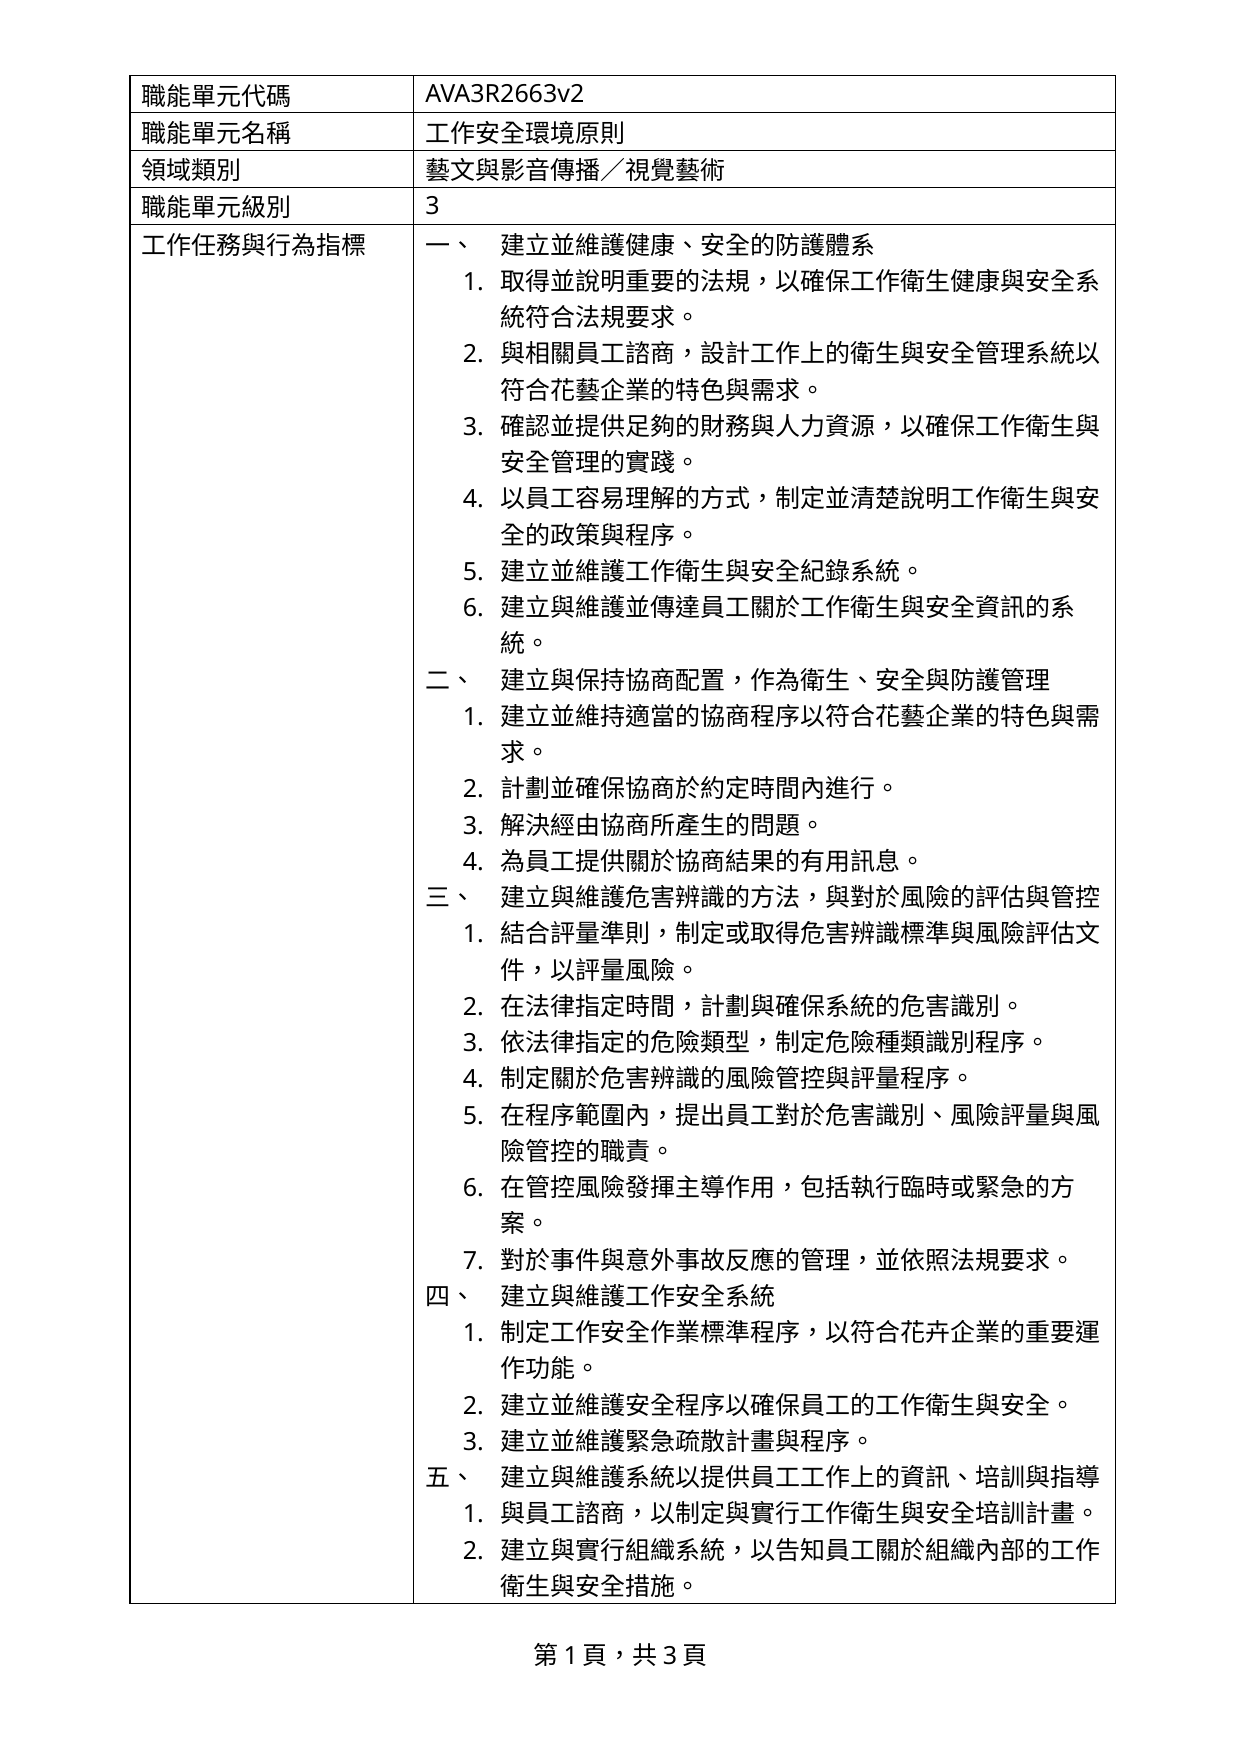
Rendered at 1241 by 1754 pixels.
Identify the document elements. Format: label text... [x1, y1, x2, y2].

table_cell 建立並維護健康、安全的防護體系 取得並說明重要的法規，以確保工作衛生健康與安全系統符合法規要求。 與相關員工諮商，設計工作上的衛生與安全管理系統以符合花藝企業的特色與需求。 確認並提供足夠的財務與人力資源，以確保工作衛生與安全管理的實踐。 以員工容易理解的方式，制定並清楚說明工作衛生與安全的政策與程序。 建立並維護工作衛生與安全紀錄系統。 建立與維護並傳達員工關於工作衛生與安全資訊的系統。 建立與保持協商配置，作為衛生、安全與防護管理 建立並維持適當的協商程序以符合花藝企業的特色與需求。 計劃並確保協商於約定時間內進行。 解決經由協商所產生的問題。 為員工提供關於協商結果的有用訊息。 建立與維護危害辨識的方法，與對於風險的評估與管控 結合評量準則，制定或取得危害辨識標準與風險評估文件，以評量風險。 在法律指定時間，計劃與確保系統的危害識別。 依法律指定的危險類型，制定危險種類識別程序。 制定關於危害辨識的風險管控與評量程序。 在程序範圍內，提出員工對於危害識別、風險評量與風險管控的職責。 在管控風險發揮主導作用，包括執行臨時或緊急的方案。 對於事件與意外事故反應的管理，並依照法規要求。 建立與維護工作安全系統 制定工作安全作業標準程序，以符合花卉企業的重要運作功能。 建立並維護安全程序以確保員工的工作衛生與安全。 建立並維護緊急疏散計畫與程序。 建立與維護系統以提供員工工作上的資訊、培訓與指導 與員工諮商，以制定與實行工作衛生與安全培訓計畫。 建立與實行組織系統，以告知員工關於組織內部的工作衛生與安全措施。 提供目前工作衛生與安全資訊讓員工容易了解。 提供能履行工作所需職能與安全使用設備的培訓。 清楚說明組織重要文件的報告結構，以讓員工了解須從誰那得知安全指示與說明。 評估組織內部衛生、安全與防護系統 評量與維護對工作衛生與安全法的持續遵守。 與員工協商，以取得工作衛生與安全政策、程序與實踐的反饋意見。 評量工作衛生與安全管理實施的效用。 制定、執行、記錄與溝通工作衛生與安全系統的改善與變更。 [414, 225, 1115, 1603]
table_cell 3 [414, 188, 1115, 224]
table_cell 工作安全環境原則 [414, 113, 1115, 149]
table_cell 職能單元名稱 [131, 113, 413, 149]
table_cell 職能單元級別 [131, 188, 413, 224]
table_cell 藝文與影音傳播／視覺藝術 [414, 151, 1115, 187]
table_header AVA3R2663v2 [414, 76, 1115, 112]
table_cell 工作任務與行為指標 [131, 225, 413, 1603]
table_header 職能單元代碼 [131, 76, 413, 112]
table_cell 領域類別 [131, 151, 413, 187]
